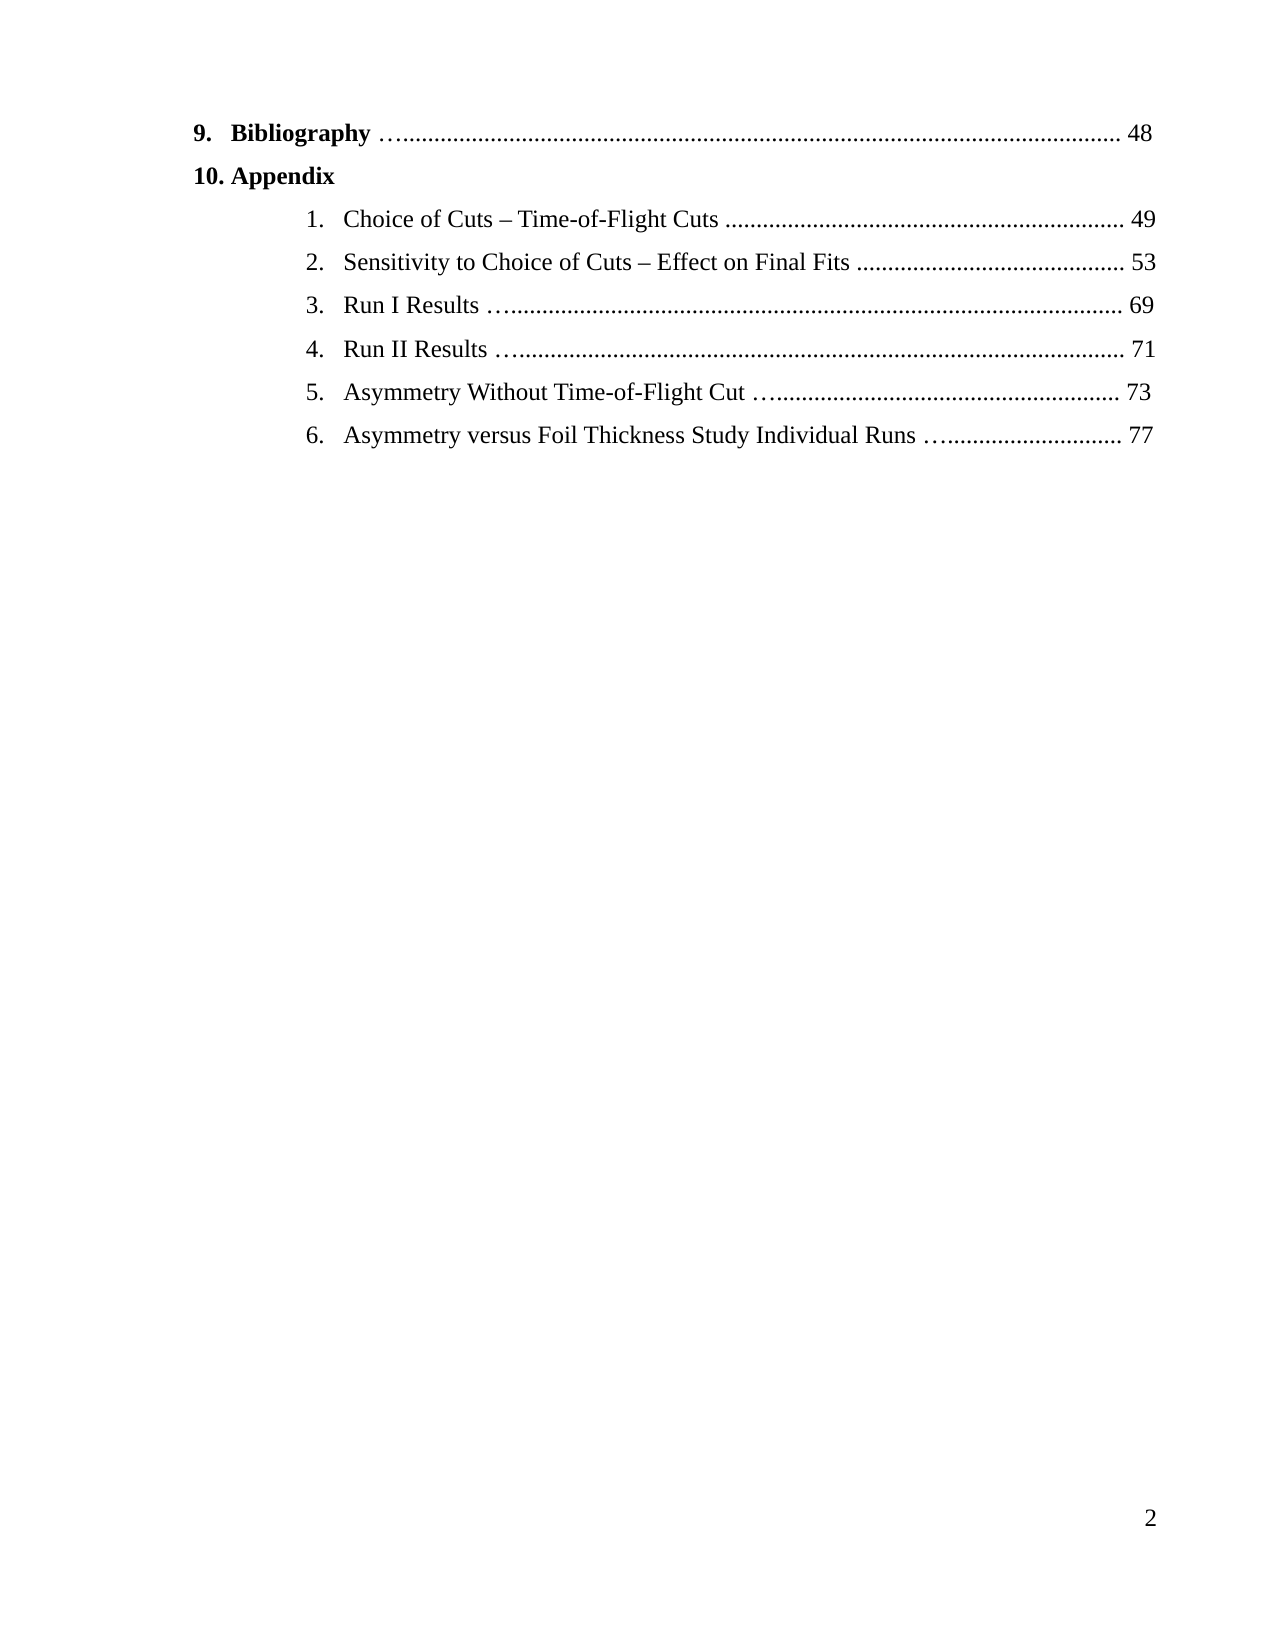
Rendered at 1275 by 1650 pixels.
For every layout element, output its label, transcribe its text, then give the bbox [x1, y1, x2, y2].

list Run II Results …................................................................................................. 71 [306, 334, 1157, 362]
list Choice of Cuts – Time-of-Flight Cuts ................................................................ 49 [306, 204, 1157, 233]
list Asymmetry Without Time-of-Flight Cut …....................................................... 73 [306, 377, 1157, 406]
list Asymmetry versus Foil Thickness Study Individual Runs …............................ 77 [306, 420, 1157, 449]
list Appendix [193, 161, 1157, 190]
list Sensitivity to Choice of Cuts – Effect on Final Fits ........................................... 53 [306, 247, 1157, 276]
list Bibliography …................................................................................................................... 48 [193, 118, 1157, 147]
list Run I Results ….................................................................................................. 69 [306, 291, 1157, 319]
